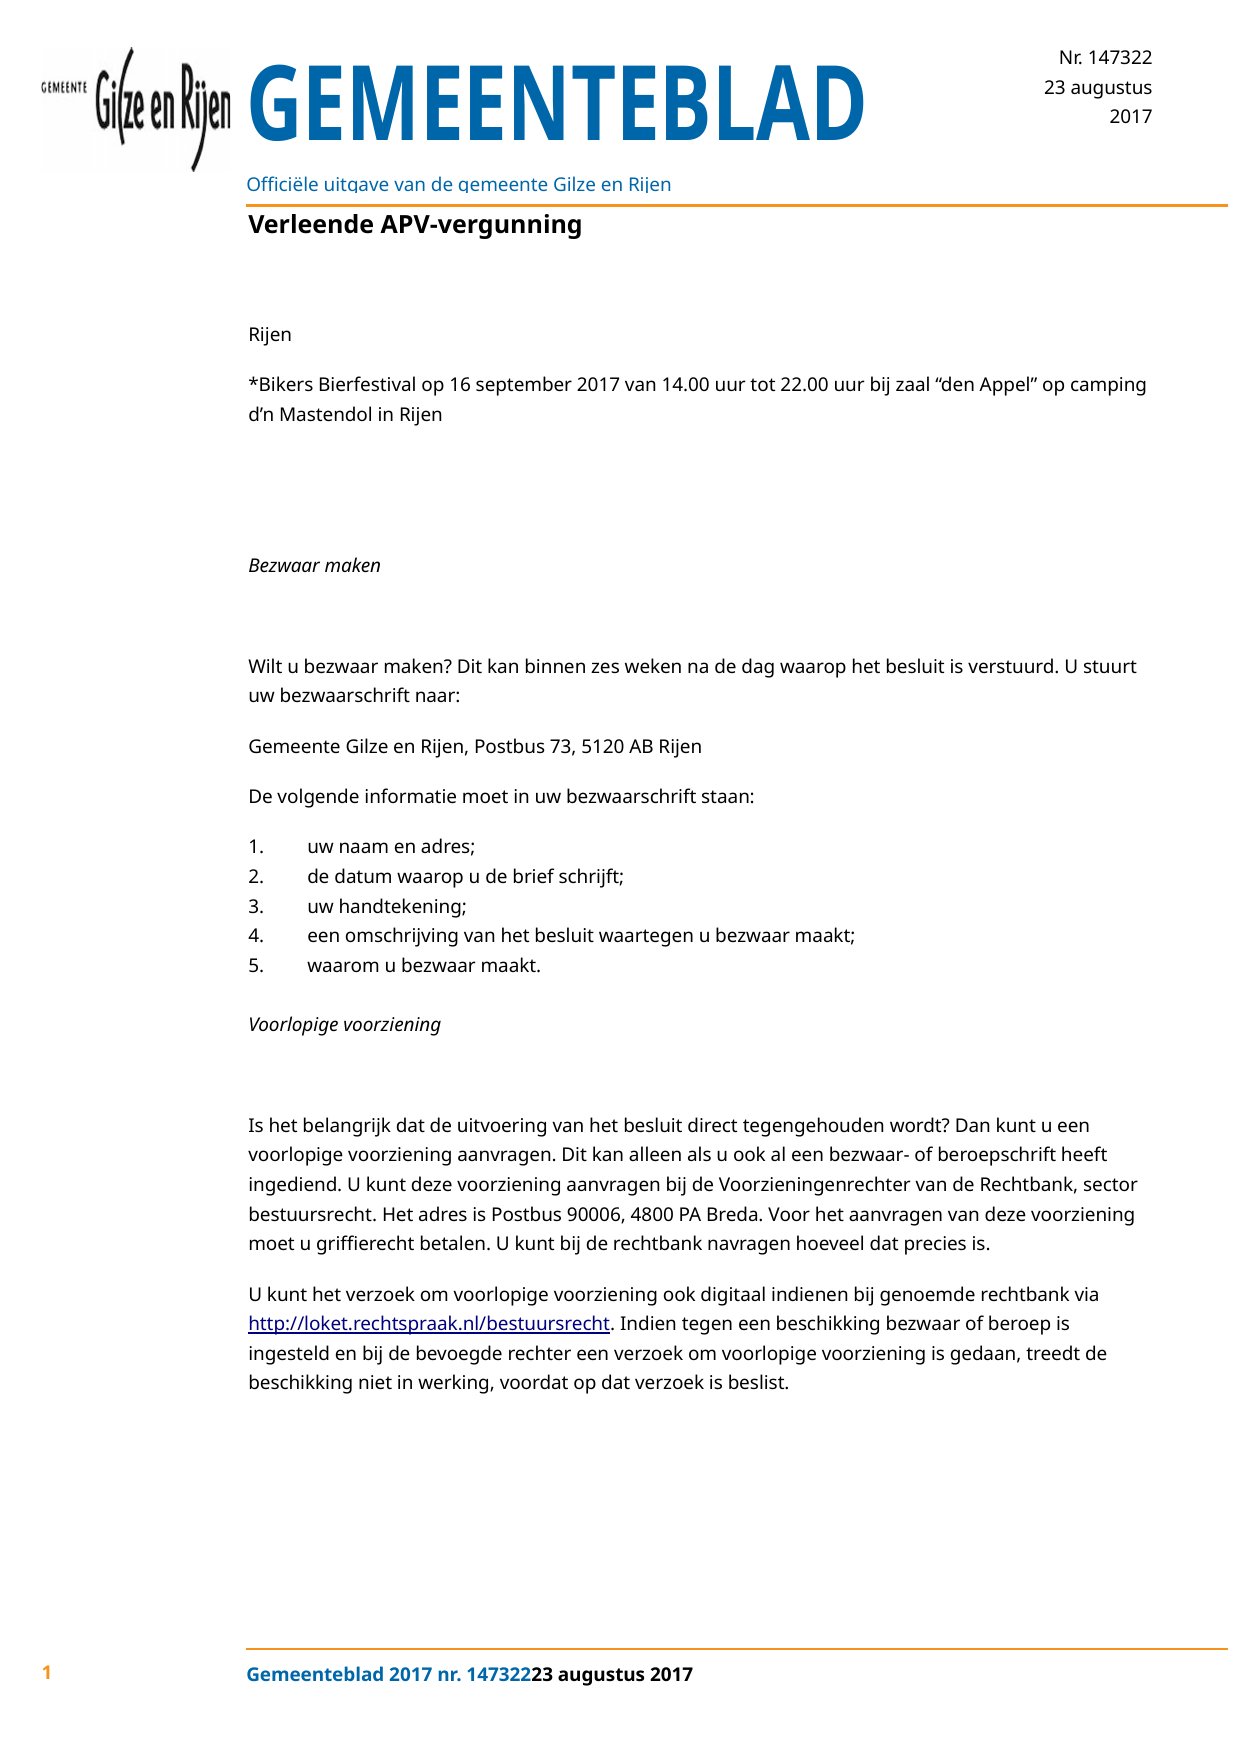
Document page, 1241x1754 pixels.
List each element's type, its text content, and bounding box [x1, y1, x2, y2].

list uw naam en adres; [248, 834, 1152, 859]
list de datum waarop u de brief schrijft; [248, 863, 1152, 889]
text Is het belangrijk dat de uitvoering van het besluit direct tegengehouden wordt? Dan kunt u een voorlopige voorziening aanvragen. Dit kan alleen als u ook al een bezwaar- of beroepschrift heeft ingediend. U kunt deze voorziening aanvragen bij de Voorzieningenrechter van de Rechtbank, sector bestuursrecht. Het adres is Postbus 90006, 4800 PA Breda. Voor het aanvragen van deze voorziening moet u griffierecht betalen. U kunt bij de rechtbank navragen hoeveel dat precies is. [248, 1112, 1152, 1256]
list uw handtekening; [248, 893, 1152, 918]
text Voorlopige voorziening [248, 1011, 1152, 1037]
text Wilt u bezwaar maken? Dit kan binnen zes weken na de dag waarop het besluit is verstuurd. U stuurt uw bezwaarschrift naar: [248, 653, 1152, 708]
text U kunt het verzoek om voorlopige voorziening ook digitaal indienen bij genoemde rechtbank via http://loket.rechtspraak.nl/bestuursrecht. Indien tegen een beschikking bezwaar of beroep is ingesteld en bij de bevoegde rechter een verzoek om voorlopige voorziening is gedaan, treedt de beschikking niet in werking, voordat op dat verzoek is beslist. [248, 1281, 1152, 1395]
text Gemeente Gilze en Rijen, Postbus 73, 5120 AB Rijen [248, 733, 1152, 758]
text Verleende APV-vergunning [248, 207, 1152, 241]
text *Bikers Bierfestival op 16 september 2017 van 14.00 uur tot 22.00 uur bij zaal “den Appel” op camping d’n Mastendol in Rijen [248, 371, 1152, 426]
list waarom u bezwaar maakt. [248, 952, 1152, 978]
text Rijen [248, 321, 1152, 346]
picture [41, 47, 231, 172]
list een omschrijving van het besluit waartegen u bezwaar maakt; [248, 922, 1152, 948]
text Bezwaar maken [248, 552, 1152, 578]
text De volgende informatie moet in uw bezwaarschrift staan: [248, 783, 1152, 809]
